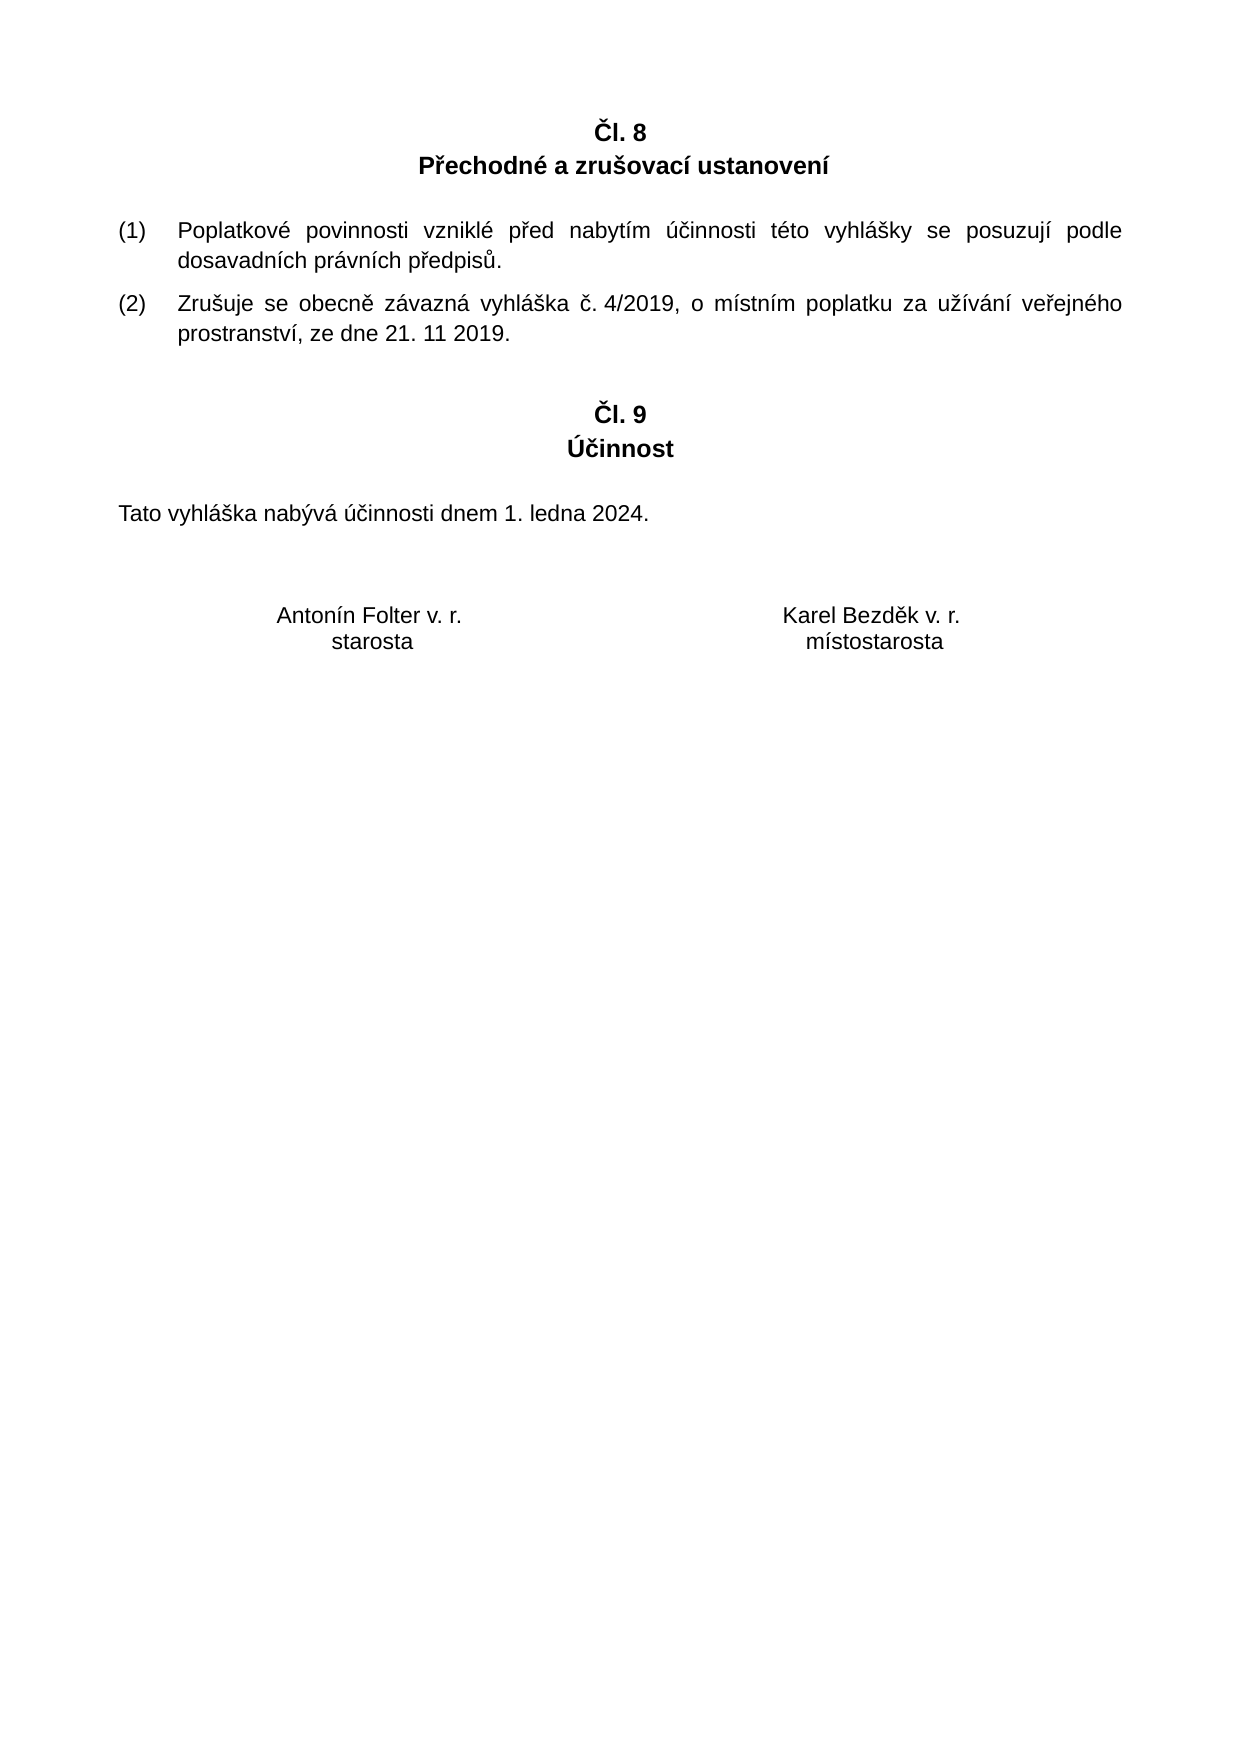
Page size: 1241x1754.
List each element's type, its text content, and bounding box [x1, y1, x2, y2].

table_header Antonín Folter v. r. starosta [118, 542, 620, 660]
list Poplatkové povinnosti vzniklé před nabytím účinnosti této vyhlášky se posuzují podle dosavadních právních předpisů. [118, 217, 1122, 274]
table_header Karel Bezděk v. r. místostarosta [620, 542, 1122, 660]
table_cell [620, 660, 1122, 778]
list Zrušuje se obecně závazná vyhláška č. 4/2019, o místním poplatku za užívání veřejného prostranství, ze dne 21. 11 2019. [118, 290, 1122, 347]
text Tato vyhláška nabývá účinnosti dnem 1. ledna 2024. [118, 499, 1122, 526]
subtitle Čl. 9 Účinnost [118, 401, 1122, 462]
table_cell [118, 660, 620, 778]
subtitle Čl. 8 Přechodné a zrušovací ustanovení [118, 118, 1122, 180]
